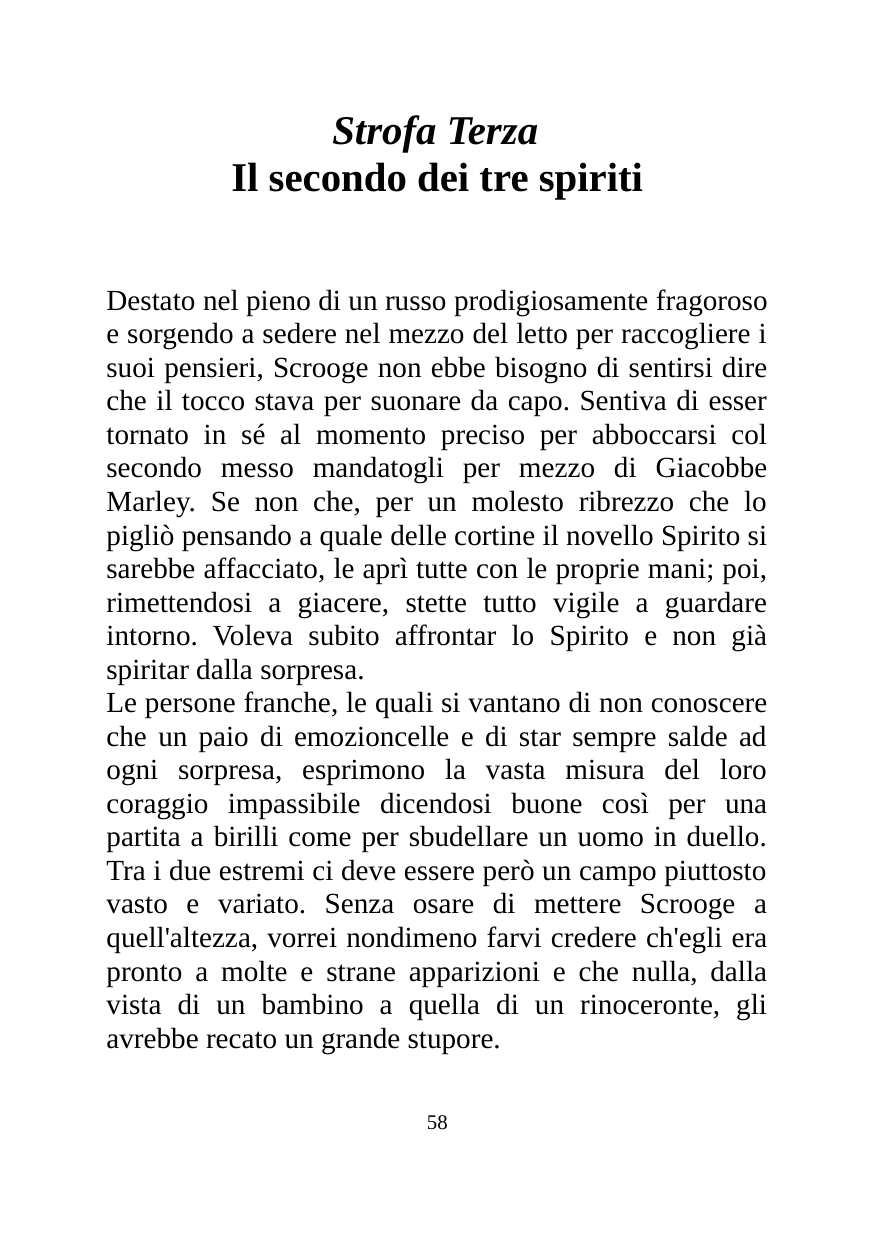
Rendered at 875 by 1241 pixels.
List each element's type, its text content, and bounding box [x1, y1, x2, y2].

text Destato nel pieno di un russo prodigiosamente fragoroso e sorgendo a sedere nel mezzo del letto per raccogliere i suoi pensieri, Scrooge non ebbe bisogno di sentirsi dire che il tocco stava per suonare da capo. Sentiva di esser tornato in sé al momento preciso per abboccarsi col secondo messo mandatogli per mezzo di Giacobbe Marley. Se non che, per un molesto ribrezzo che lo pigliò pensando a quale delle cortine il novello Spirito si sarebbe affacciato, le aprì tutte con le proprie mani; poi, rimettendosi a giacere, stette tutto vigile a guardare intorno. Voleva subito affrontar lo Spirito e non già spiritar dalla sorpresa. [106, 283, 768, 685]
text Le persone franche, le quali si vantano di non conoscere che un paio di emozioncelle e di star sempre salde ad ogni sorpresa, esprimono la vasta misura del loro coraggio impassibile dicendosi buone così per una partita a birilli come per sbudellare un uomo in duello. Tra i due estremi ci deve essere però un campo piuttosto vasto e variato. Senza osare di mettere Scrooge a quell'altezza, vorrei nondimeno farvi credere ch'egli era pronto a molte e strane apparizioni e che nulla, dalla vista di un bambino a quella di un rinoceronte, gli avrebbe recato un grande stupore. [106, 685, 768, 1054]
subtitle Strofa Terza Il secondo dei tre spiriti [106, 106, 768, 200]
